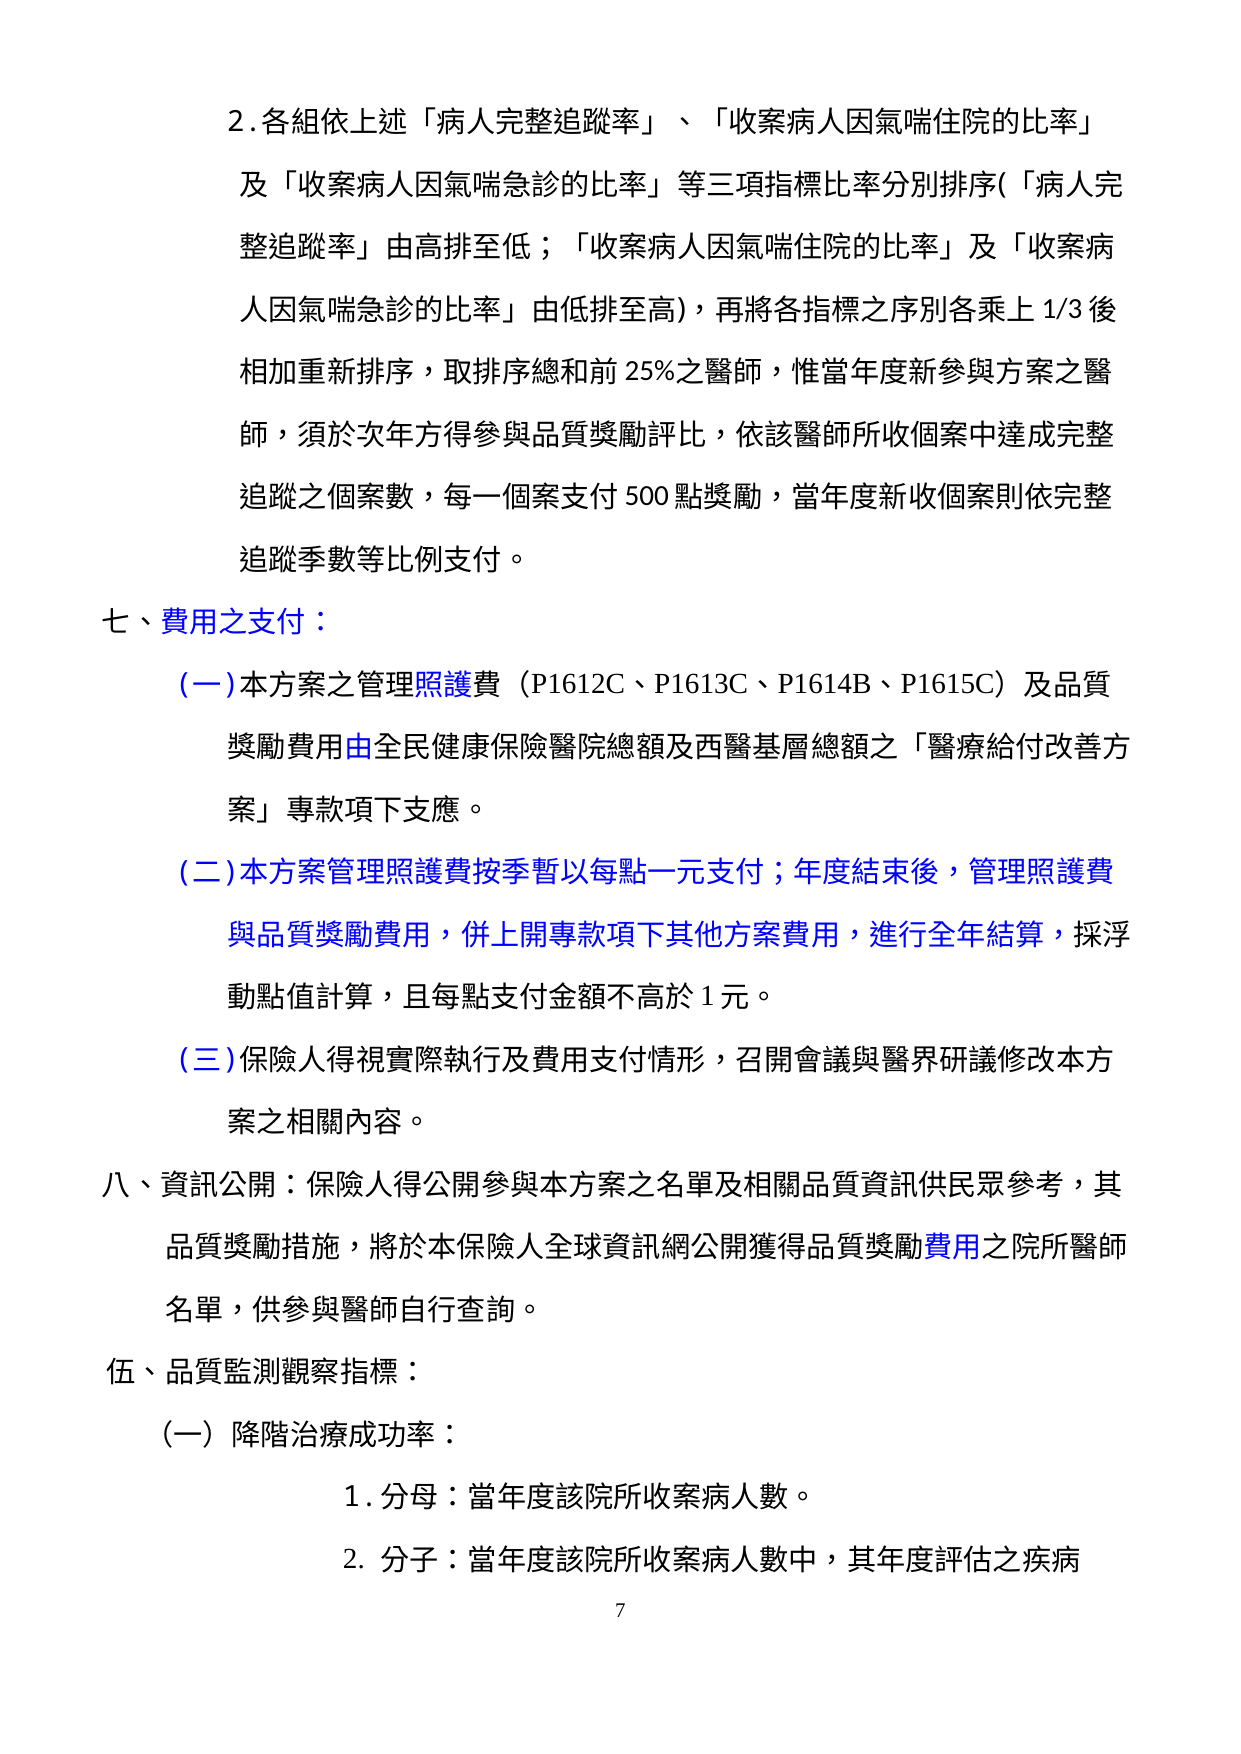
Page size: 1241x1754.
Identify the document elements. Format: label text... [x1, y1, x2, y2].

text 2.各組依上述「病人完整追蹤率」、「收案病人因氣喘住院的比率」及「收案病人因氣喘急診的比率」等三項指標比率分別排序(「病人完整追蹤率」由高排至低；「收案病人因氣喘住院的比率」及「收案病人因氣喘急診的比率」由低排至高)，再將各指標之序別各乘上1/3後相加重新排序，取排序總和前25%之醫師，惟當年度新參與方案之醫師，須於次年方得參與品質獎勵評比，依該醫師所收個案中達成完整追蹤之個案數，每一個案支付500點獎勵，當年度新收個案則依完整追蹤季數等比例支付。 [157, 78, 1134, 578]
text (一)本方案之管理照護費（P1612C、P1613C、P1614B、P1615C）及品質獎勵費用由全民健康保險醫院總額及西醫基層總額之「醫療給付改善方案」專款項下支應。 [175, 641, 1134, 828]
text 七、費用之支付： [102, 578, 1134, 641]
text 伍、品質監測觀察指標： [106, 1328, 1134, 1391]
text (二)本方案管理照護費按季暫以每點一元支付；年度結束後，管理照護費與品質獎勵費用，併上開專款項下其他方案費用，進行全年結算，採浮動點值計算，且每點支付金額不高於1元。 [175, 828, 1134, 1016]
text 八、資訊公開：保險人得公開參與本方案之名單及相關品質資訊供民眾參考，其品質獎勵措施，將於本保險人全球資訊網公開獲得品質獎勵費用之院所醫師名單，供參與醫師自行查詢。 [102, 1141, 1134, 1328]
list 分子：當年度該院所收案病人數中，其年度評估之疾病 [343, 1516, 1134, 1578]
text (三)保險人得視實際執行及費用支付情形，召開會議與醫界研議修改本方案之相關內容。 [175, 1016, 1134, 1141]
text （一）降階治療成功率： [144, 1391, 1134, 1453]
list 分母：當年度該院所收案病人數。 [343, 1453, 1134, 1516]
